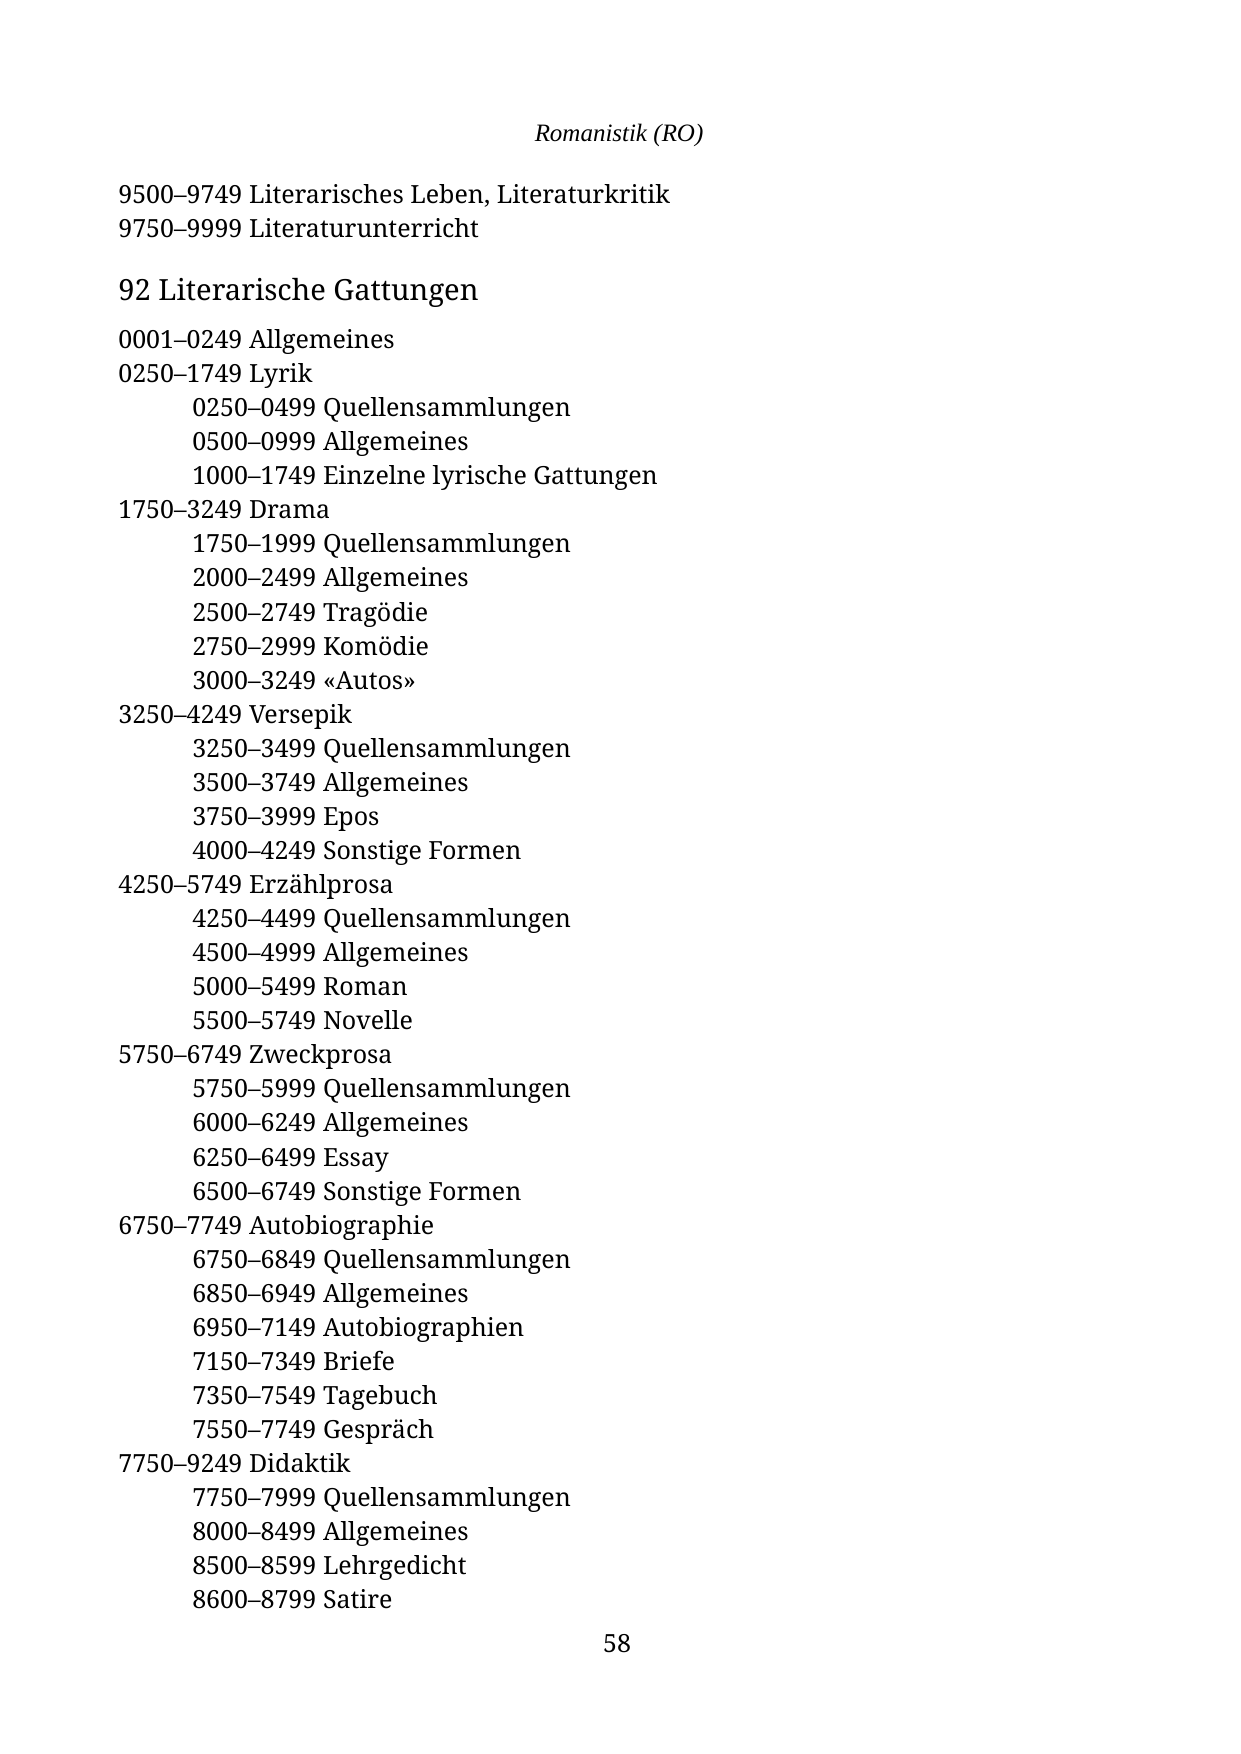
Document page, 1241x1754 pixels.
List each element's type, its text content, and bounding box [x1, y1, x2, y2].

text 8500–8599 Lehrgedicht [118, 1548, 1122, 1582]
text 7150–7349 Briefe [118, 1343, 1122, 1378]
text 0001–0249 Allgemeines [118, 322, 1122, 356]
text 1750–3249 Drama [118, 492, 1122, 526]
text 3500–3749 Allgemeines [118, 764, 1122, 798]
text 2750–2999 Komödie [118, 628, 1122, 662]
text 0500–0999 Allgemeines [118, 424, 1122, 458]
text 3250–3499 Quellensammlungen [118, 730, 1122, 764]
text 6950–7149 Autobiographien [118, 1309, 1122, 1343]
text 9750–9999 Literaturunterricht [118, 210, 1122, 244]
text 5000–5499 Roman [118, 969, 1122, 1003]
text 0250–0499 Quellensammlungen [118, 390, 1122, 424]
text 2500–2749 Tragödie [118, 594, 1122, 628]
text 8000–8499 Allgemeines [118, 1514, 1122, 1548]
text 5750–6749 Zweckprosa [118, 1037, 1122, 1071]
text 3000–3249 «Autos» [118, 662, 1122, 696]
text 6850–6949 Allgemeines [118, 1275, 1122, 1309]
text 1000–1749 Einzelne lyrische Gattungen [118, 458, 1122, 492]
text 1750–1999 Quellensammlungen [118, 526, 1122, 560]
text 7750–7999 Quellensammlungen [118, 1480, 1122, 1514]
text 4500–4999 Allgemeines [118, 935, 1122, 969]
text 6750–7749 Autobiographie [118, 1207, 1122, 1241]
text 7550–7749 Gespräch [118, 1412, 1122, 1446]
text 7750–9249 Didaktik [118, 1446, 1122, 1480]
text 4000–4249 Sonstige Formen [118, 833, 1122, 867]
text 2000–2499 Allgemeines [118, 560, 1122, 594]
text 6000–6249 Allgemeines [118, 1105, 1122, 1139]
text 3750–3999 Epos [118, 798, 1122, 833]
subtitle 92 Literarische Gattungen [118, 269, 1122, 309]
text 6750–6849 Quellensammlungen [118, 1241, 1122, 1275]
text 0250–1749 Lyrik [118, 356, 1122, 390]
text 5750–5999 Quellensammlungen [118, 1071, 1122, 1105]
text 9500–9749 Literarisches Leben, Literaturkritik [118, 176, 1122, 210]
text 4250–5749 Erzählprosa [118, 867, 1122, 901]
text 3250–4249 Versepik [118, 696, 1122, 730]
text 4250–4499 Quellensammlungen [118, 901, 1122, 935]
text 6250–6499 Essay [118, 1139, 1122, 1173]
text 6500–6749 Sonstige Formen [118, 1173, 1122, 1207]
text 8600–8799 Satire [118, 1582, 1122, 1616]
text 5500–5749 Novelle [118, 1003, 1122, 1037]
text 7350–7549 Tagebuch [118, 1378, 1122, 1412]
